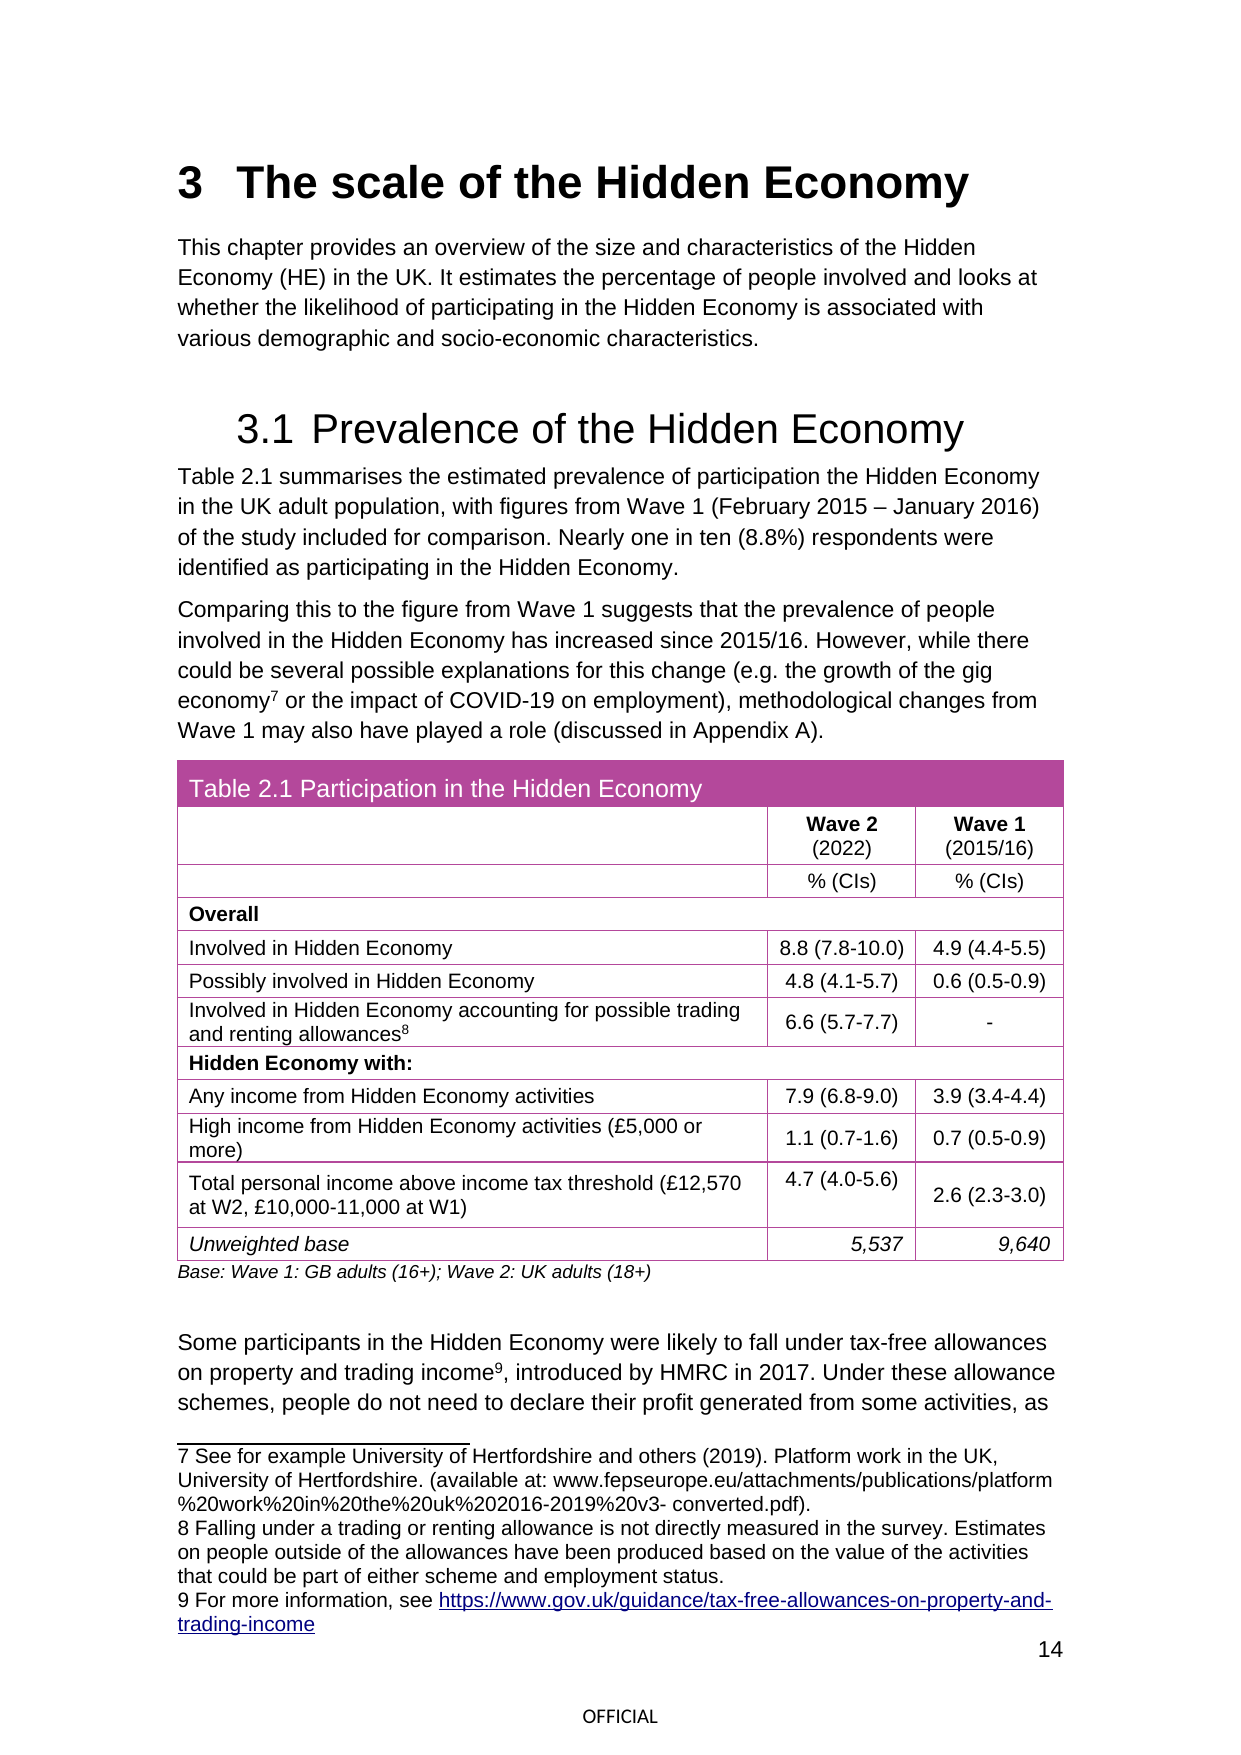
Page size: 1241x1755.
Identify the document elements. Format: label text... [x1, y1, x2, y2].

table_cell Any income from Hidden Economy activities [178, 1080, 767, 1112]
table_cell Unweighted base [178, 1228, 767, 1260]
table_cell 0.7 (0.5-0.9) [916, 1114, 1063, 1161]
table_cell 4.7 (4.0-5.6) [768, 1163, 915, 1227]
table_cell Wave 2 (2022) [768, 807, 915, 863]
table_cell 4.9 (4.4-5.5) [916, 931, 1063, 963]
text This chapter provides an overview of the size and characteristics of the Hidden Economy (HE) in the UK. It estimates the percentage of people involved and looks at whether the likelihood of participating in the Hidden Economy is associated with various demographic and socio-economic characteristics. [177, 234, 1063, 351]
table_cell Involved in Hidden Economy [178, 931, 767, 963]
text For more information, see https://www.gov.uk/guidance/tax-free-allowances-on-property-and-trading-income [177, 1588, 1063, 1636]
table_cell - [916, 998, 1063, 1046]
table_cell 9,640 [916, 1228, 1063, 1260]
subtitle The scale of the Hidden Economy [177, 156, 1063, 208]
table_cell Overall [178, 898, 1063, 930]
table_cell 3.9 (3.4-4.4) [916, 1080, 1063, 1112]
table_cell 1.1 (0.7-1.6) [768, 1114, 915, 1161]
table_cell High income from Hidden Economy activities (£5,000 or more) [178, 1114, 767, 1161]
table_cell 4.8 (4.1-5.7) [768, 965, 915, 997]
table_cell Possibly involved in Hidden Economy [178, 965, 767, 997]
table_cell 2.6 (2.3-3.0) [916, 1163, 1063, 1227]
table_cell Involved in Hidden Economy accounting for possible trading and renting allowances [178, 998, 767, 1046]
table_cell 5,537 [768, 1228, 915, 1260]
text See for example University of Hertfordshire and others (2019). Platform work in the UK, University of Hertfordshire. (available at: www.fepseurope.eu/attachments/publications/platform%20work%20in%20the%20uk%202016-2019%20v3- converted.pdf). [177, 1444, 1063, 1516]
table_cell 7.9 (6.8-9.0) [768, 1080, 915, 1112]
text Table 2.1 summarises the estimated prevalence of participation the Hidden Economy in the UK adult population, with figures from Wave 1 (February 2015 – January 2016) of the study included for comparison. Nearly one in ten (8.8%) respondents were identified as participating in the Hidden Economy. [177, 463, 1063, 580]
text Comparing this to the figure from Wave 1 suggests that the prevalence of people involved in the Hidden Economy has increased since 2015/16. However, while there could be several possible explanations for this change (e.g. the growth of the gig economy or the impact of COVID-19 on employment), methodological changes from Wave 1 may also have played a role (discussed in Appendix A). [177, 596, 1063, 744]
table_cell 8.8 (7.8-10.0) [768, 931, 915, 963]
table_cell [178, 807, 767, 863]
table_header Table 2.1 Participation in the Hidden Economy [178, 761, 1063, 806]
text Some participants in the Hidden Economy were likely to fall under tax-free allowances on property and trading income, introduced by HMRC in 2017. Under these allowance schemes, people do not need to declare their profit generated from some activities, as [177, 1329, 1063, 1416]
table_cell % (CIs) [916, 865, 1063, 897]
subtitle Prevalence of the Hidden Economy [236, 405, 1063, 453]
table_cell 6.6 (5.7-7.7) [768, 998, 915, 1046]
table_cell Total personal income above income tax threshold (£12,570 at W2, £10,000-11,000 at W1) [178, 1163, 767, 1227]
text Base: Wave 1: GB adults (16+); Wave 2: UK adults (18+) [177, 1261, 1063, 1283]
table_cell [178, 865, 767, 897]
table_cell Hidden Economy with: [178, 1047, 1063, 1079]
table_cell Wave 1 (2015/16) [916, 807, 1063, 863]
table_cell % (CIs) [768, 865, 915, 897]
table_cell 0.6 (0.5-0.9) [916, 965, 1063, 997]
